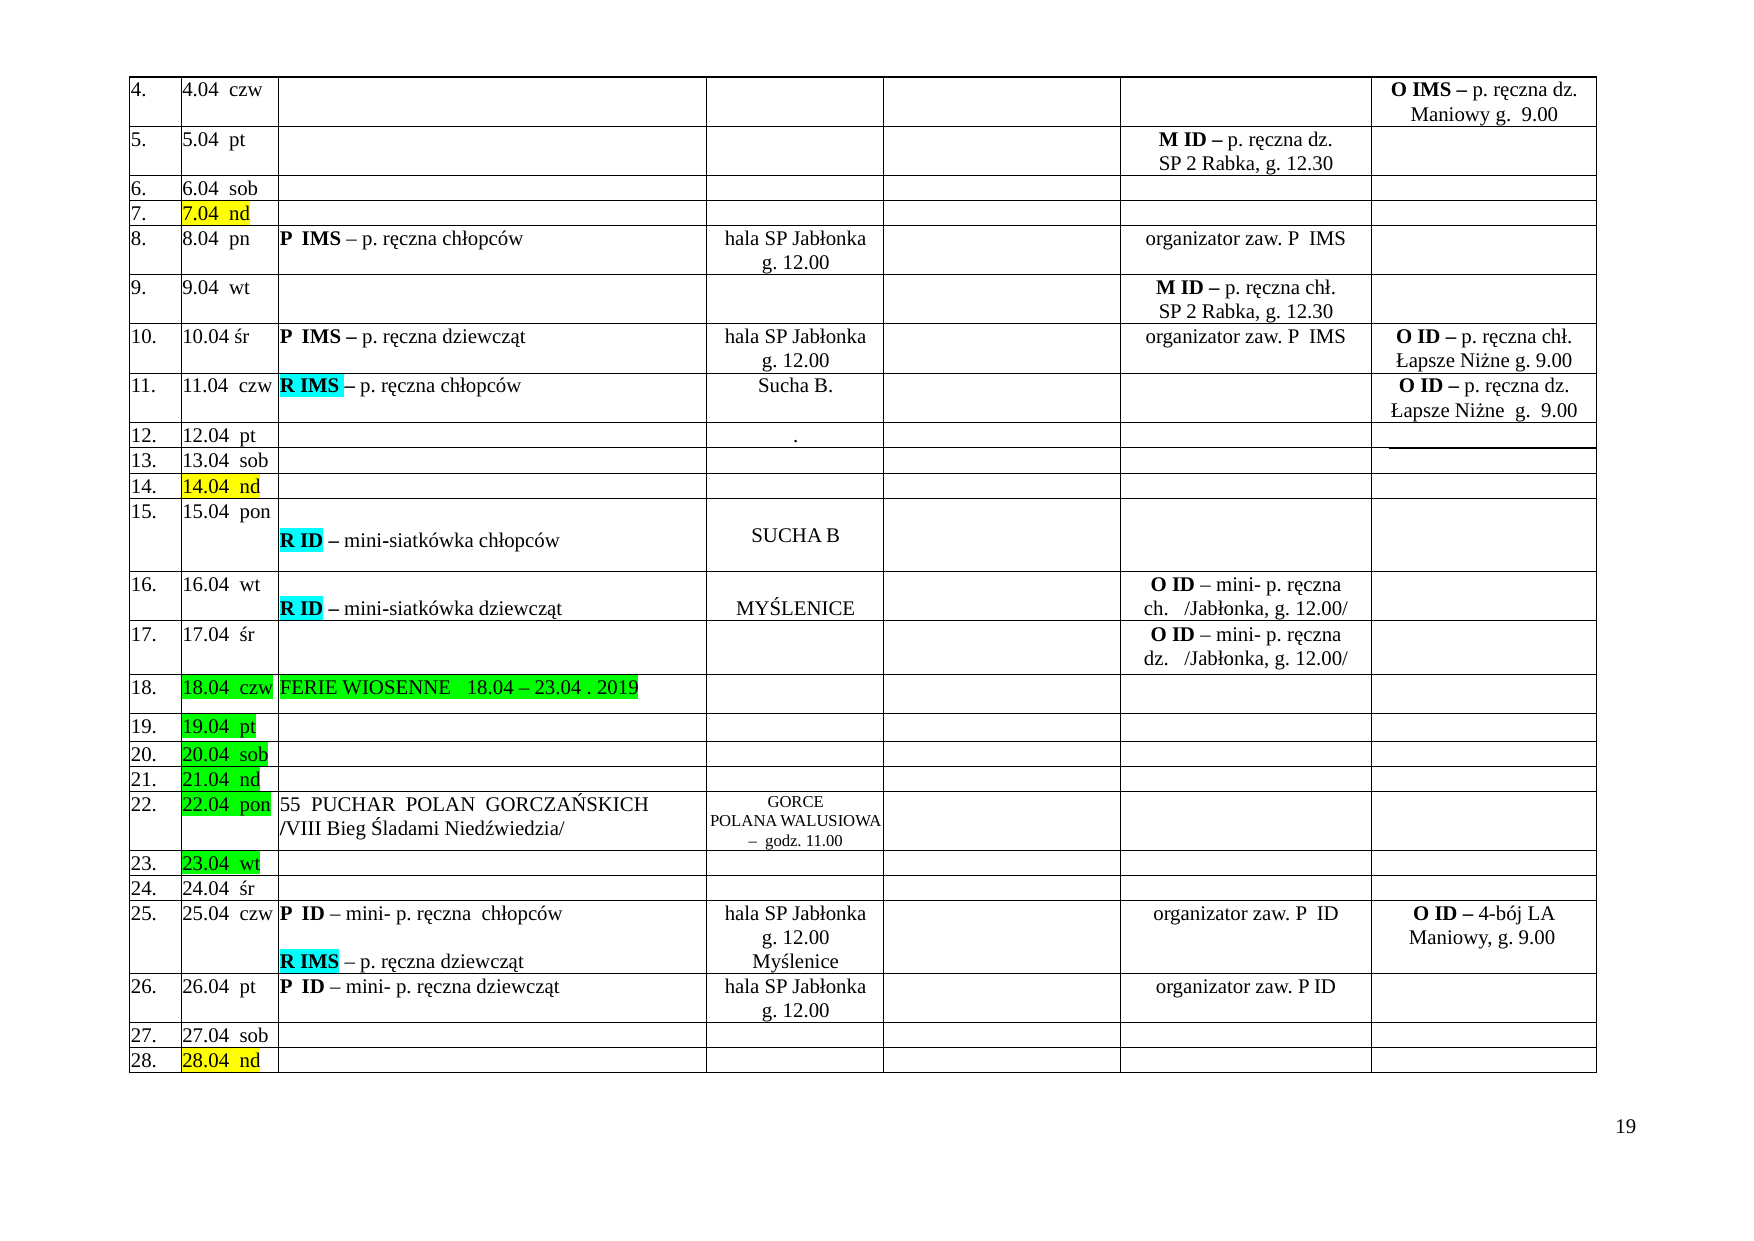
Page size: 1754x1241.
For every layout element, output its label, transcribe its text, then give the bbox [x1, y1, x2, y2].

table_cell [1372, 448, 1389, 473]
table_cell [707, 621, 883, 674]
table_cell [884, 78, 1120, 126]
table_cell [279, 767, 706, 791]
table_cell 18. [130, 675, 181, 712]
table_cell 23. [130, 851, 181, 874]
table_cell [884, 901, 1120, 973]
table_cell [1372, 742, 1596, 766]
table_cell 12. [130, 423, 181, 447]
table_cell [707, 767, 883, 791]
table_cell hala SP Jabłonka g. 12.00 Myślenice [707, 901, 883, 973]
table_cell P IMS – p. ręczna chłopców [279, 226, 706, 274]
table_cell 18.04 czw [182, 675, 278, 712]
table_cell hala SP Jabłonka g. 12.00 [707, 226, 883, 274]
table_cell O ID – 4-bój LA Maniowy, g. 9.00 [1372, 901, 1596, 973]
table_cell hala SP Jabłonka g. 12.00 [707, 324, 883, 372]
table_cell [279, 474, 706, 498]
table_cell [1372, 851, 1596, 874]
table_cell [1121, 448, 1371, 473]
table_cell 8.04 pn [182, 226, 278, 274]
table_cell [1121, 1048, 1371, 1072]
table_cell [884, 792, 1120, 849]
table_cell SUCHA B [707, 499, 883, 571]
table_cell [1121, 374, 1371, 422]
table_cell [1372, 1048, 1596, 1072]
table_cell [1121, 876, 1371, 900]
table_cell [1121, 851, 1371, 874]
table_cell [884, 675, 1120, 712]
table_cell 9.04 wt [182, 275, 278, 323]
table_cell 9. [130, 275, 181, 323]
table_cell [1372, 572, 1596, 620]
table_cell . [707, 423, 883, 447]
table_cell [1372, 474, 1596, 498]
table_cell 10. [130, 324, 181, 372]
table_cell [884, 226, 1120, 274]
table_cell [707, 1048, 883, 1072]
table_cell [884, 499, 1120, 571]
table_cell [884, 374, 1120, 422]
table_cell organizator zaw. P IMS [1121, 226, 1371, 274]
table_cell [884, 572, 1120, 620]
table_cell [884, 275, 1120, 323]
table_cell O ID – p. ręczna chł. Łapsze Niżne g. 9.00 [1372, 324, 1596, 372]
table_cell O ID – mini- p. ręczna dz. /Jabłonka, g. 12.00/ [1121, 621, 1371, 674]
table_cell [279, 742, 706, 766]
table_cell [884, 974, 1120, 1022]
table_cell 14.04 nd [182, 474, 278, 498]
table_cell 5.04 pt [182, 127, 278, 175]
table_cell 4.04 czw [182, 78, 278, 126]
table_cell 12.04 pt [182, 423, 278, 447]
table_cell [279, 448, 706, 473]
table_cell [1121, 499, 1371, 571]
table_cell [1121, 675, 1371, 712]
table_cell 6. [130, 176, 181, 200]
table_cell GORCE POLANA WALUSIOWA – godz. 11.00 [707, 792, 883, 849]
table_cell [1372, 876, 1596, 900]
table_cell [884, 423, 1120, 447]
table_cell [1121, 792, 1371, 849]
table_cell 24. [130, 876, 181, 900]
table_cell 7.04 nd [182, 201, 278, 225]
table_cell [884, 1023, 1120, 1047]
table_cell [884, 324, 1120, 372]
table_cell P ID – mini- p. ręczna chłopców R IMS – p. ręczna dziewcząt [279, 901, 706, 973]
table_cell 26.04 pt [182, 974, 278, 1022]
table_cell [279, 78, 706, 126]
table_cell 17. [130, 621, 181, 674]
table_cell 20. [130, 742, 181, 766]
table_cell O IMS – p. ręczna dz. Maniowy g. 9.00 [1372, 78, 1596, 126]
table_cell 27.04 sob [182, 1023, 278, 1047]
table_cell [1121, 767, 1371, 791]
table_cell [707, 201, 883, 225]
table_cell 15. [130, 499, 181, 571]
table_cell [1372, 974, 1596, 1022]
table_header Niedzica, g. 9.00 [1389, 449, 1596, 473]
table_cell organizator zaw. P ID [1121, 901, 1371, 973]
table_cell [1372, 675, 1596, 712]
table_cell [707, 176, 883, 200]
table_cell 20.04 sob [182, 742, 278, 766]
table_cell [1372, 621, 1596, 674]
table_cell 22.04 pon [182, 792, 278, 849]
table_cell [1372, 423, 1596, 447]
table_cell [707, 675, 883, 712]
table_cell 19. [130, 714, 181, 741]
table_cell [884, 714, 1120, 741]
table_cell 24.04 śr [182, 876, 278, 900]
table_cell 11.04 czw [182, 374, 278, 422]
table_cell [279, 423, 706, 447]
table_cell [1372, 275, 1596, 323]
table_cell [1372, 499, 1596, 571]
table_cell [1372, 176, 1596, 200]
table_cell FERIE WIOSENNE 18.04 – 23.04 . 2019 [279, 675, 706, 712]
table_cell [279, 621, 706, 674]
table_cell M ID – p. ręczna chł. SP 2 Rabka, g. 12.30 [1121, 275, 1371, 323]
table_cell [279, 1023, 706, 1047]
table_cell [279, 275, 706, 323]
table_cell [1372, 201, 1596, 225]
table_cell [1372, 226, 1596, 274]
table_cell [1372, 792, 1596, 849]
table_cell [884, 851, 1120, 874]
table_cell 27. [130, 1023, 181, 1047]
table_cell organizator zaw. P ID [1121, 974, 1371, 1022]
table_cell 26. [130, 974, 181, 1022]
table_cell 17.04 śr [182, 621, 278, 674]
table_cell R ID – mini-siatkówka dziewcząt [279, 572, 706, 620]
table_cell 13.04 sob [182, 448, 278, 473]
table_cell 14. [130, 474, 181, 498]
table_cell [884, 474, 1120, 498]
table_cell 8. [130, 226, 181, 274]
table_cell 11. [130, 374, 181, 422]
table_cell 55 PUCHAR POLAN GORCZAŃSKICH /VIII Bieg Śladami Niedźwiedzia/ [279, 792, 706, 849]
table_cell [884, 201, 1120, 225]
table_cell [279, 176, 706, 200]
table_cell Sucha B. [707, 374, 883, 422]
table_cell 13. [130, 448, 181, 473]
table_cell [884, 176, 1120, 200]
table_cell 23.04 wt [182, 851, 278, 874]
table_cell 16.04 wt [182, 572, 278, 620]
table_cell [707, 275, 883, 323]
table_cell [1121, 201, 1371, 225]
table_cell [1121, 474, 1371, 498]
table_cell [279, 201, 706, 225]
table_cell [279, 851, 706, 874]
table_cell P IMS – p. ręczna dziewcząt [279, 324, 706, 372]
table_cell [1121, 423, 1371, 447]
table_cell [884, 127, 1120, 175]
table_cell [707, 1023, 883, 1047]
table_cell [707, 127, 883, 175]
table_cell [707, 742, 883, 766]
table_cell 22. [130, 792, 181, 849]
table_cell 10.04 śr [182, 324, 278, 372]
table_cell [279, 127, 706, 175]
table_cell [279, 876, 706, 900]
table_cell 25.04 czw [182, 901, 278, 973]
table_cell [707, 448, 883, 473]
table_cell [707, 474, 883, 498]
table_cell [707, 876, 883, 900]
table_cell 4. [130, 78, 181, 126]
table_cell [884, 1048, 1120, 1072]
table_cell R ID – mini-siatkówka chłopców [279, 499, 706, 571]
table_cell [884, 621, 1120, 674]
table_cell 19.04 pt [182, 714, 278, 741]
table_cell 25. [130, 901, 181, 973]
table_cell M ID – p. ręczna dz. SP 2 Rabka, g. 12.30 [1121, 127, 1371, 175]
table_cell MYŚLENICE [707, 572, 883, 620]
table_cell O ID – mini- p. ręczna ch. /Jabłonka, g. 12.00/ [1121, 572, 1371, 620]
table_cell [884, 876, 1120, 900]
table_cell hala SP Jabłonka g. 12.00 [707, 974, 883, 1022]
table_cell [707, 851, 883, 874]
table_cell [707, 714, 883, 741]
table_cell 5. [130, 127, 181, 175]
table_cell 28. [130, 1048, 181, 1072]
table_cell [1121, 742, 1371, 766]
table_cell [1372, 714, 1596, 741]
table_cell [707, 78, 883, 126]
table_cell P ID – mini- p. ręczna dziewcząt [279, 974, 706, 1022]
table_cell [884, 448, 1120, 473]
table_cell [279, 1048, 706, 1072]
table_cell organizator zaw. P IMS [1121, 324, 1371, 372]
table_cell 15.04 pon [182, 499, 278, 571]
table_cell [1121, 714, 1371, 741]
table_cell 21.04 nd [182, 767, 278, 791]
table_cell 16. [130, 572, 181, 620]
table_cell [1121, 176, 1371, 200]
table_cell O ID – p. ręczna dz. Łapsze Niżne g. 9.00 [1372, 374, 1596, 422]
table_cell [1372, 127, 1596, 175]
table_cell R IMS – p. ręczna chłopców [279, 374, 706, 422]
table_cell [1121, 78, 1371, 126]
table_cell [884, 742, 1120, 766]
table_cell [279, 714, 706, 741]
table_cell 7. [130, 201, 181, 225]
table_cell [1372, 767, 1596, 791]
table_cell [1372, 1023, 1596, 1047]
table_cell 6.04 sob [182, 176, 278, 200]
table_cell [1121, 1023, 1371, 1047]
table_cell 28.04 nd [182, 1048, 278, 1072]
table_cell 21. [130, 767, 181, 791]
table_cell [884, 767, 1120, 791]
